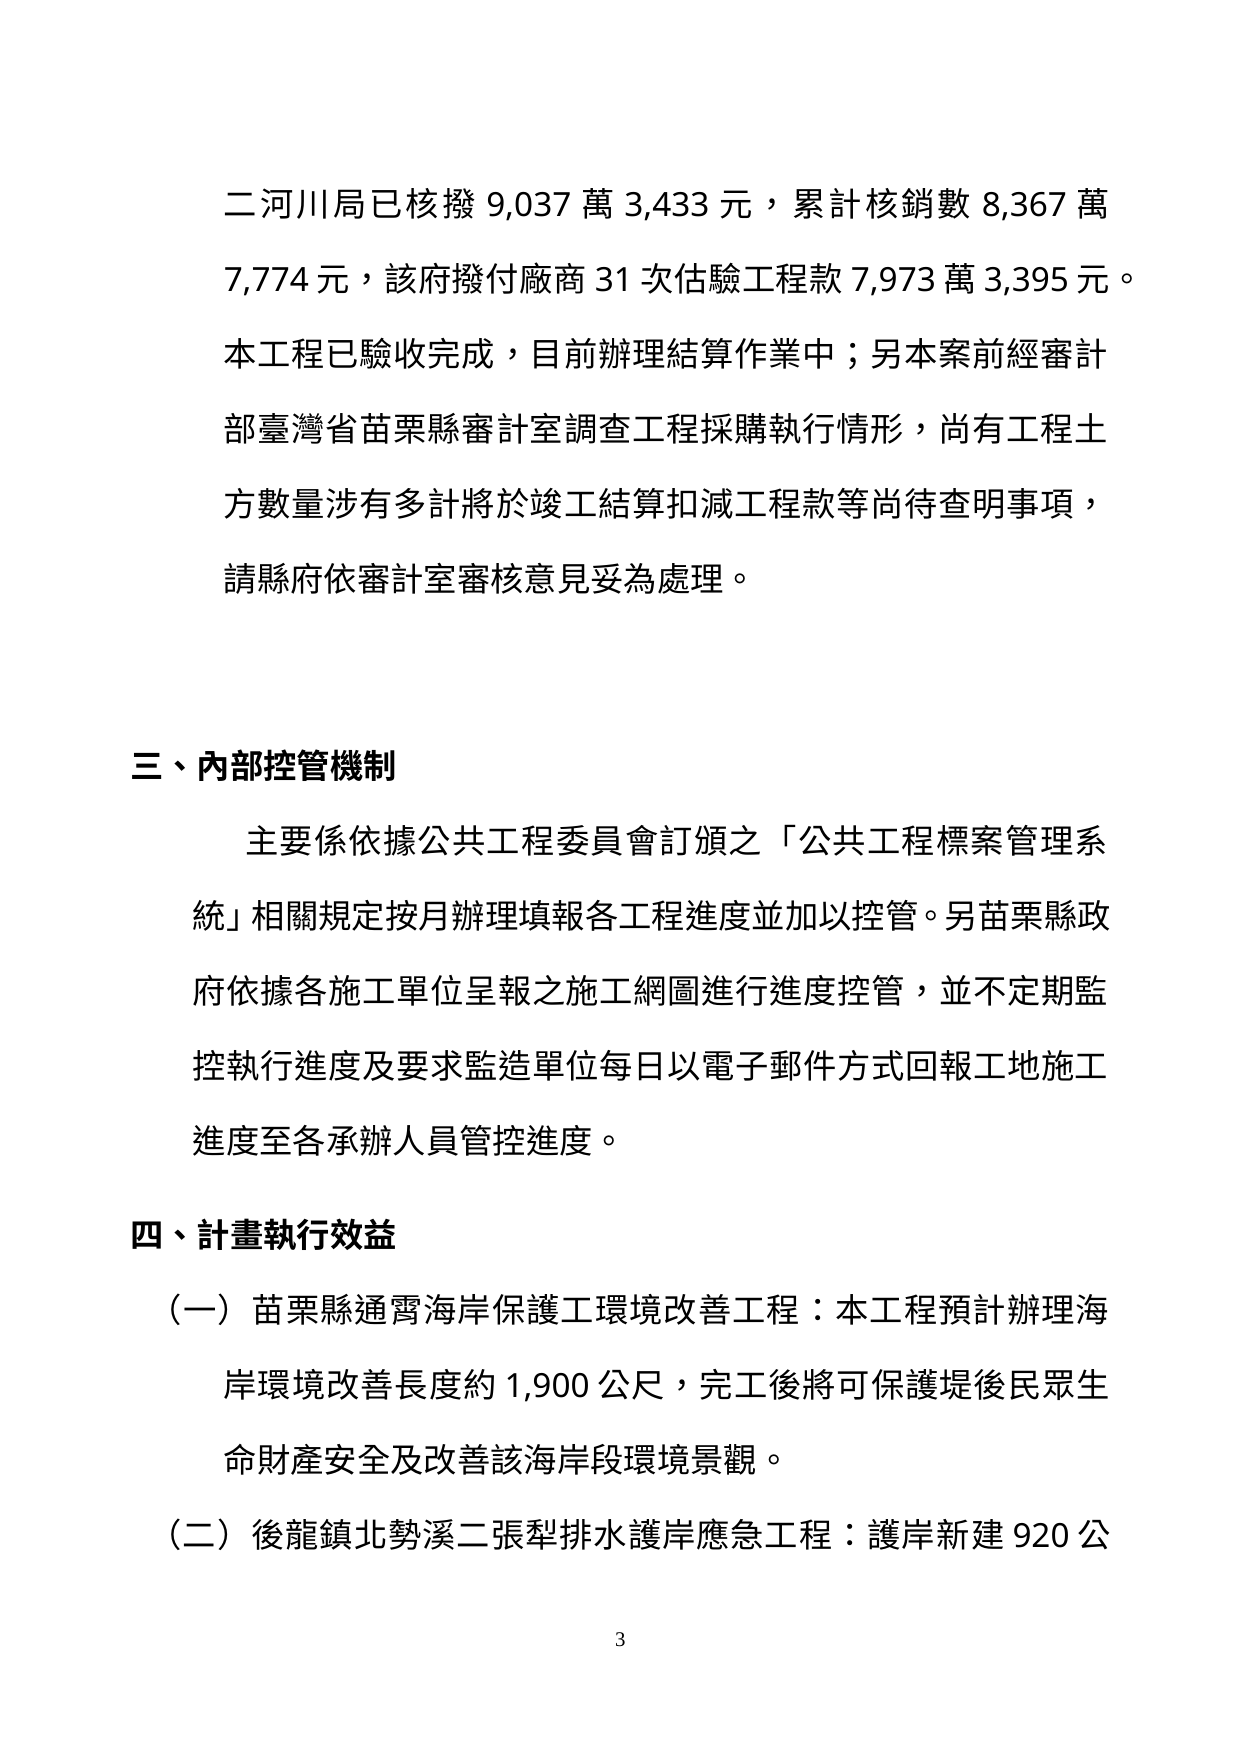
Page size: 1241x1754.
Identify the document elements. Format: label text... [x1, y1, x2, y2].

text 三、內部控管機制 [130, 727, 1110, 802]
text （一）苗栗縣通霄海岸保護工環境改善工程：本工程預計辦理海岸環境改善長度約1,900公尺，完工後將可保護堤後民眾生命財產安全及改善該海岸段環境景觀。 [148, 1271, 1110, 1496]
text （二）後龍鎮北勢溪二張犁排水護岸應急工程：護岸新建920公 [148, 1496, 1110, 1571]
text 本工程係「重要河川環境營造工程」-「99及100年度加速辦理中央管河川急要段治理與環境營造計畫」、「101、102及103年度重要河川環境營造計畫」代辦工程，堤防工程部分總工程經費9,037萬3,433元（包括工作費8,518萬780元、工程管理費68萬7,138元、設計監造費450萬5,515元），本署第二河川局已核撥9,037萬3,433元，累計核銷數8,367萬7,774元，該府撥付廠商31次估驗工程款7,973萬3,395元。本工程已驗收完成，目前辦理結算作業中；另本案前經審計部臺灣省苗栗縣審計室調查工程採購執行情形，尚有工程土方數量涉有多計將於竣工結算扣減工程款等尚待查明事項，請縣府依審計室審核意見妥為處理。 [130, 164, 1110, 614]
text 主要係依據公共工程委員會訂頒之「公共工程標案管理系統」相關規定按月辦理填報各工程進度並加以控管。另苗栗縣政府依據各施工單位呈報之施工網圖進行進度控管，並不定期監控執行進度及要求監造單位每日以電子郵件方式回報工地施工進度至各承辦人員管控進度。 [192, 802, 1110, 1177]
text 四、計畫執行效益 [130, 1196, 1110, 1271]
